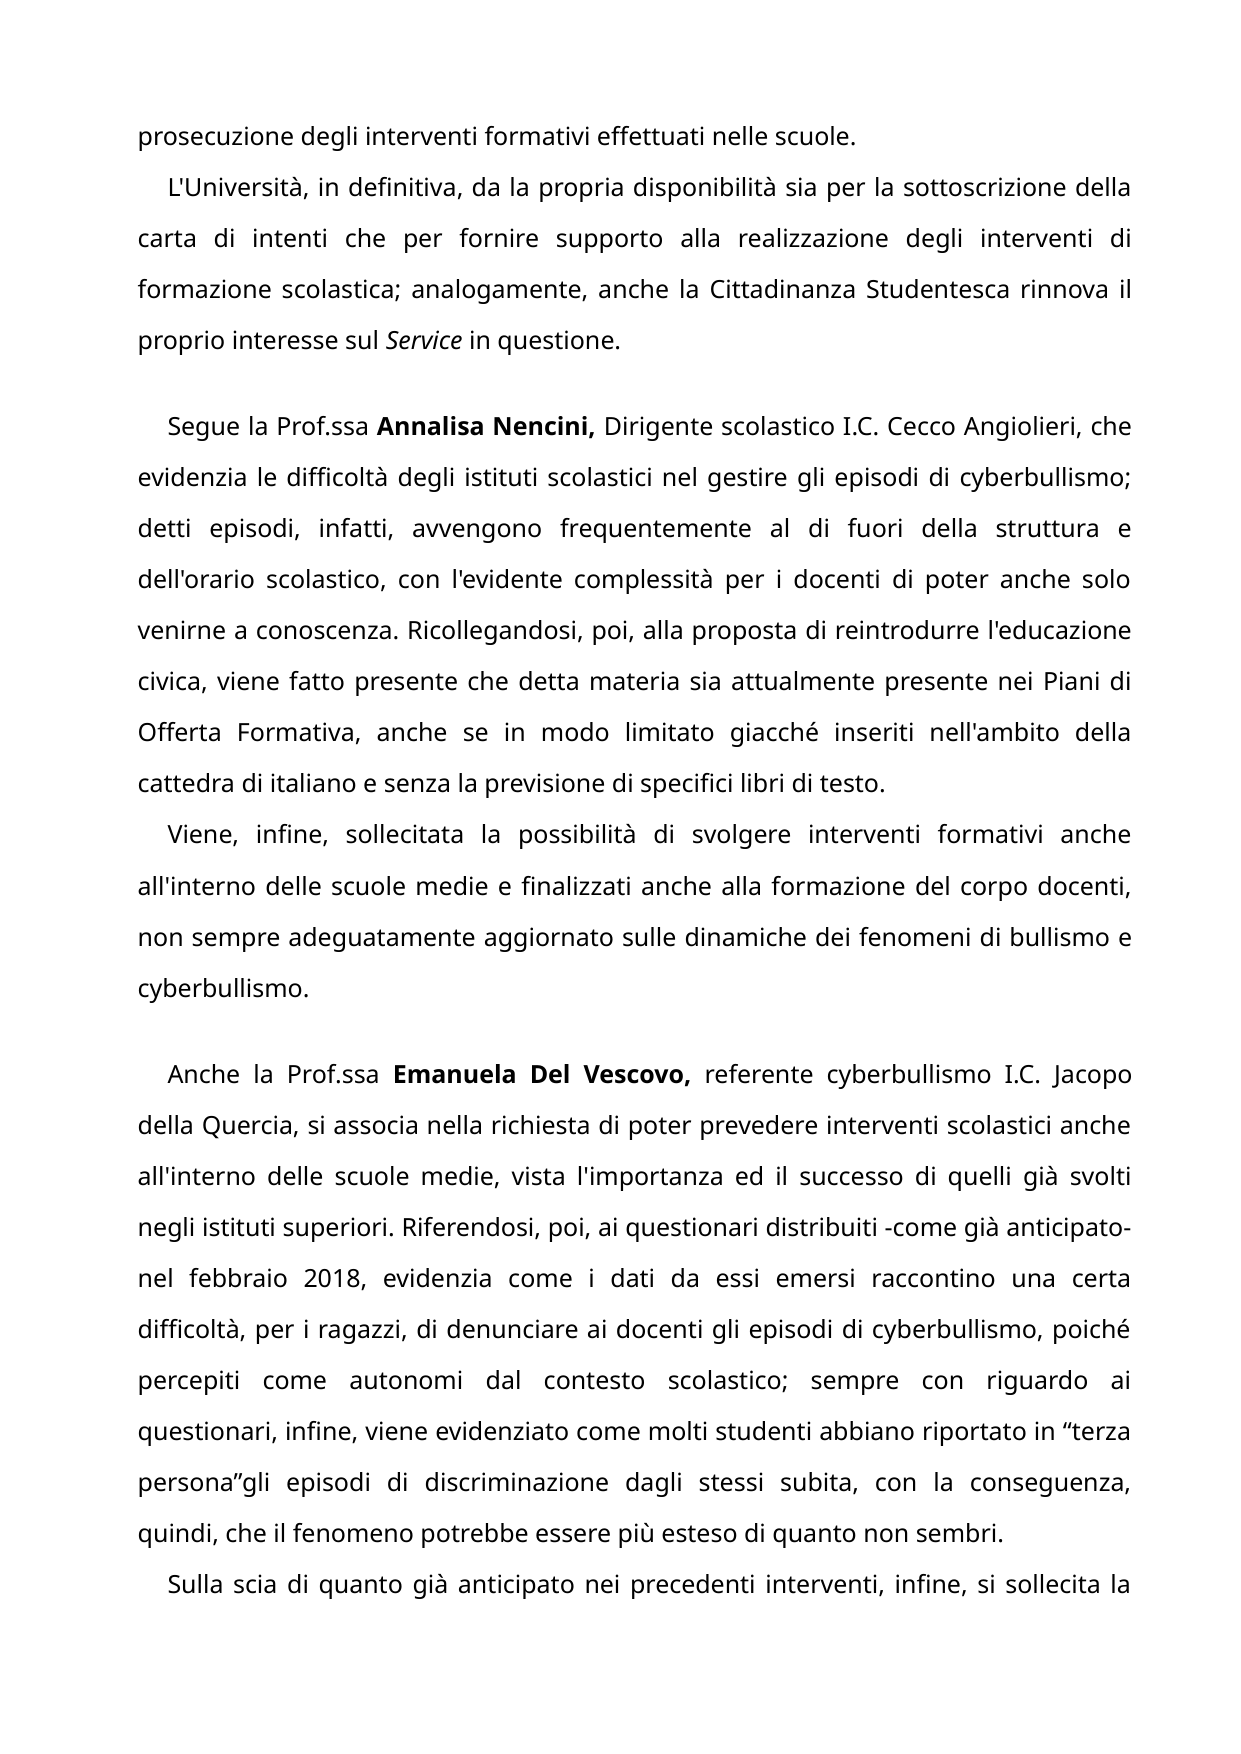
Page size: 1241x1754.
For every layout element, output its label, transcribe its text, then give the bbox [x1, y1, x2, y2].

text prosecuzione degli interventi formativi effettuati nelle scuole. [137, 118, 1133, 152]
text Sulla scia di quanto già anticipato nei precedenti interventi, infine, si sollecita la [137, 1567, 1133, 1601]
text Segue la Prof.ssa Annalisa Nencini, Dirigente scolastico I.C. Cecco Angiolieri, che evidenzia le difficoltà degli istituti scolastici nel gestire gli episodi di cyberbullismo; detti episodi, infatti, avvengono frequentemente al di fuori della struttura e dell'orario scolastico, con l'evidente complessità per i docenti di poter anche solo venirne a conoscenza. Ricollegandosi, poi, alla proposta di reintrodurre l'educazione civica, viene fatto presente che detta materia sia attualmente presente nei Piani di Offerta Formativa, anche se in modo limitato giacché inseriti nell'ambito della cattedra di italiano e senza la previsione di specifici libri di testo. [137, 409, 1133, 800]
text Anche la Prof.ssa Emanuela Del Vescovo, referente cyberbullismo I.C. Jacopo della Quercia, si associa nella richiesta di poter prevedere interventi scolastici anche all'interno delle scuole medie, vista l'importanza ed il successo di quelli già svolti negli istituti superiori. Riferendosi, poi, ai questionari distribuiti -come già anticipato- nel febbraio 2018, evidenzia come i dati da essi emersi raccontino una certa difficoltà, per i ragazzi, di denunciare ai docenti gli episodi di cyberbullismo, poiché percepiti come autonomi dal contesto scolastico; sempre con riguardo ai questionari, infine, viene evidenziato come molti studenti abbiano riportato in “terza persona”gli episodi di discriminazione dagli stessi subita, con la conseguenza, quindi, che il fenomeno potrebbe essere più esteso di quanto non sembri. [137, 1057, 1133, 1550]
text L'Università, in definitiva, da la propria disponibilità sia per la sottoscrizione della carta di intenti che per fornire supporto alla realizzazione degli interventi di formazione scolastica; analogamente, anche la Cittadinanza Studentesca rinnova il proprio interesse sul Service in questione. [137, 169, 1133, 356]
text Viene, infine, sollecitata la possibilità di svolgere interventi formativi anche all'interno delle scuole medie e finalizzati anche alla formazione del corpo docenti, non sempre adeguatamente aggiornato sulle dinamiche dei fenomeni di bullismo e cyberbullismo. [137, 817, 1133, 1004]
